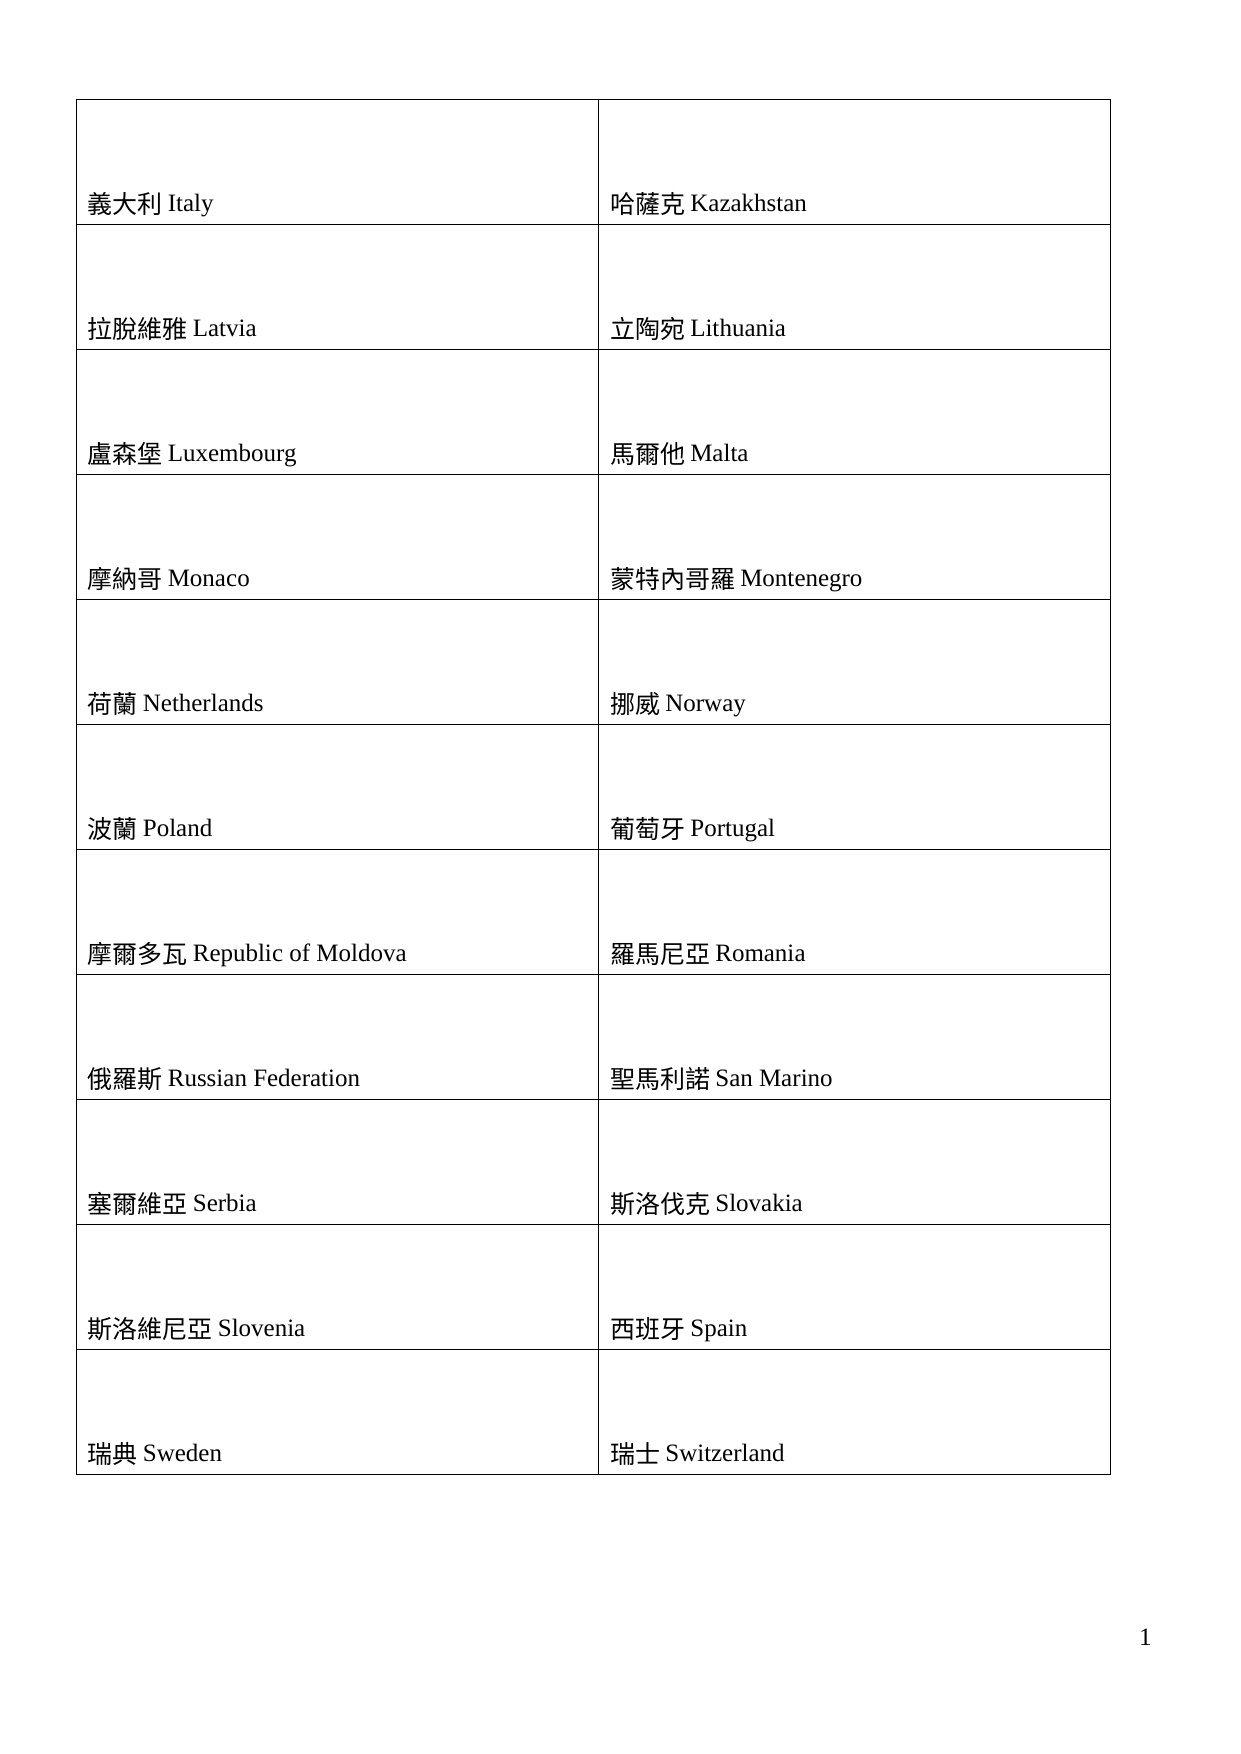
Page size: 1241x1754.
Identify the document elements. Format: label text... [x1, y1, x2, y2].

table_cell 拉脫維雅Latvia [77, 225, 598, 348]
table_cell 瑞典Sweden [77, 1350, 598, 1473]
table_cell 斯洛維尼亞Slovenia [77, 1225, 598, 1348]
table_cell 斯洛伐克Slovakia [599, 1100, 1110, 1223]
table_cell 蒙特內哥羅Montenegro [599, 475, 1110, 598]
table_cell 波蘭Poland [77, 725, 598, 848]
table_cell 馬爾他Malta [599, 350, 1110, 473]
table_cell 俄羅斯Russian Federation [77, 975, 598, 1098]
table_cell 挪威Norway [599, 600, 1110, 723]
table_cell 立陶宛Lithuania [599, 225, 1110, 348]
table_cell 哈薩克Kazakhstan [599, 100, 1110, 223]
table_cell 羅馬尼亞Romania [599, 850, 1110, 973]
table_cell 荷蘭Netherlands [77, 600, 598, 723]
table_cell 摩爾多瓦Republic of Moldova [77, 850, 598, 973]
table_cell 聖馬利諾San Marino [599, 975, 1110, 1098]
table_cell 盧森堡Luxembourg [77, 350, 598, 473]
table_cell 瑞士Switzerland [599, 1350, 1110, 1473]
table_cell 塞爾維亞Serbia [77, 1100, 598, 1223]
table_cell 西班牙Spain [599, 1225, 1110, 1348]
table_cell 葡萄牙Portugal [599, 725, 1110, 848]
table_cell 義大利Italy [77, 100, 598, 223]
table_cell 摩納哥Monaco [77, 475, 598, 598]
